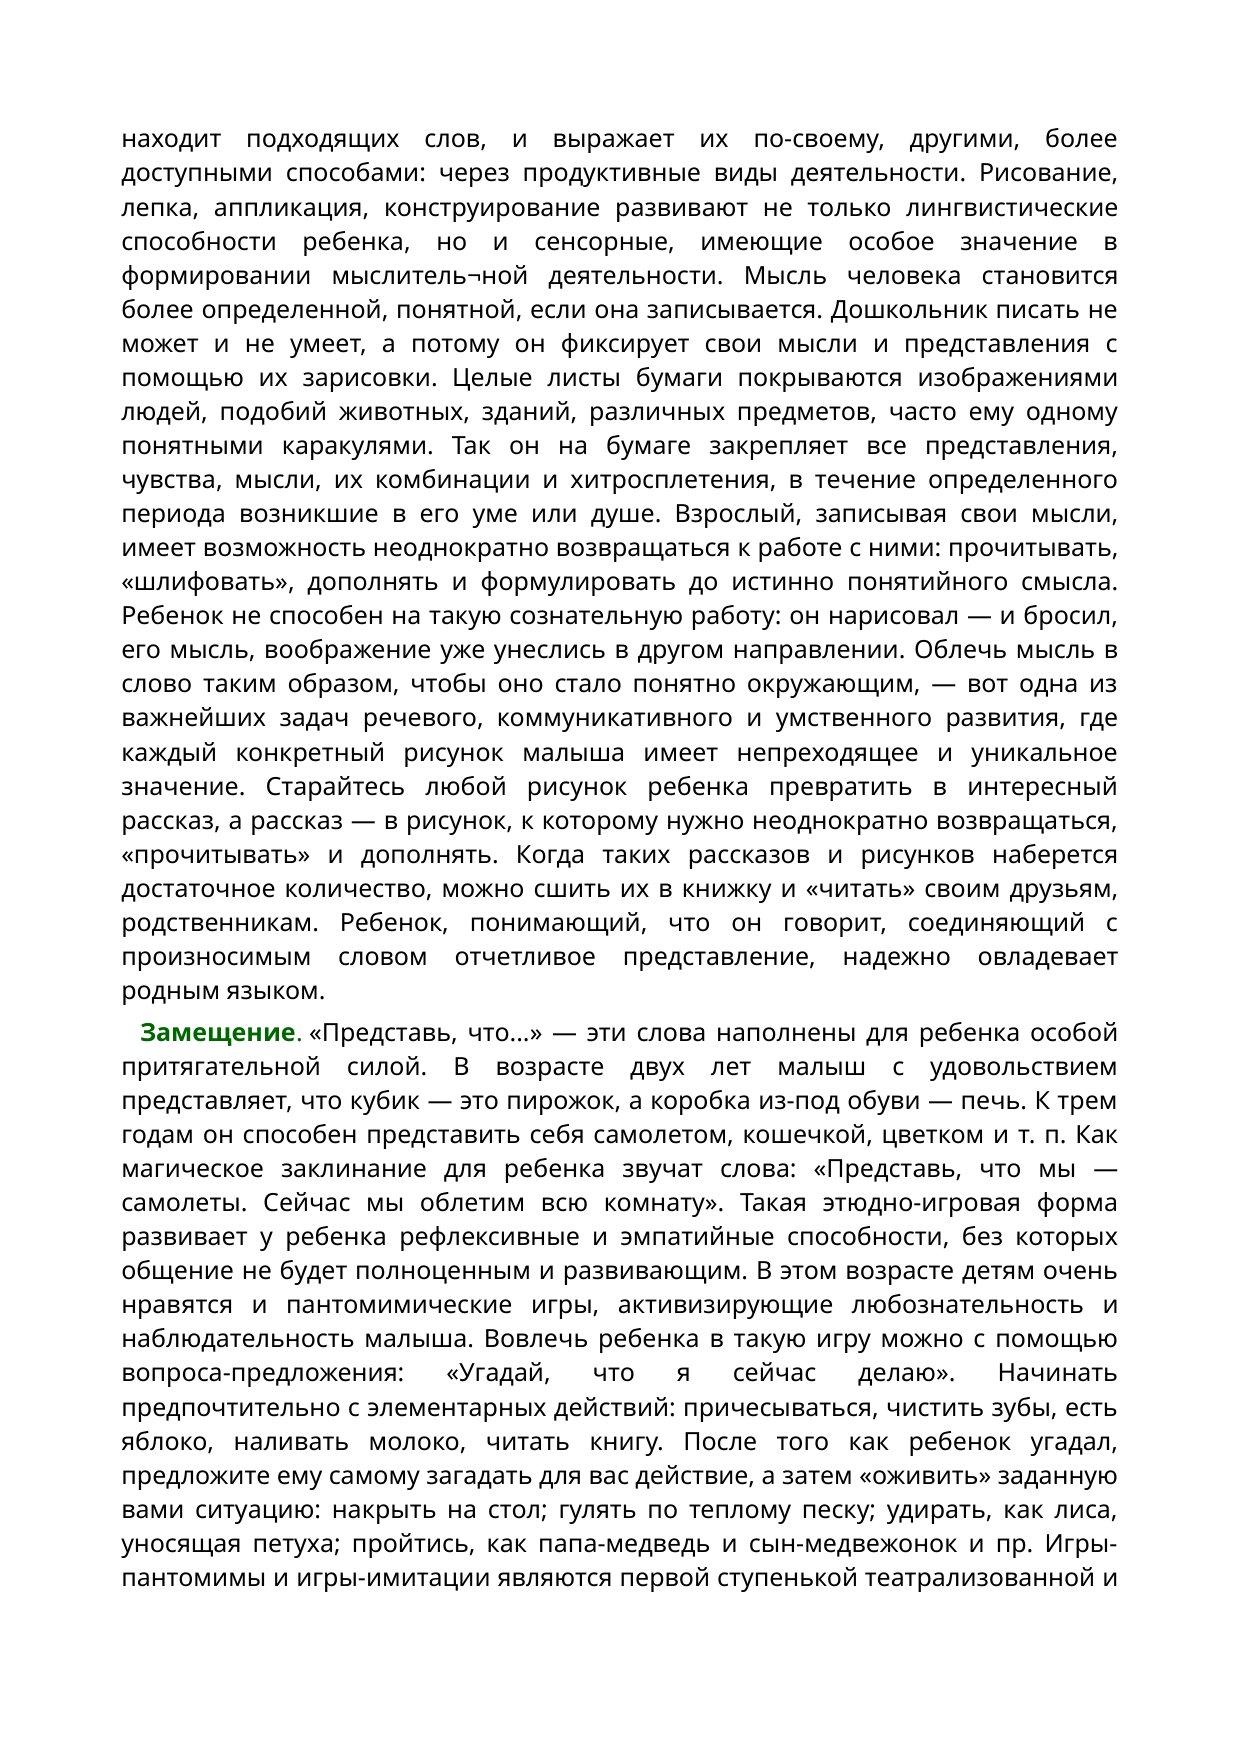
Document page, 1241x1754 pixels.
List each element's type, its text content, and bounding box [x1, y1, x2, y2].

table_header находит подходящих слов, и выражает их по-своему, другими, более доступными способами: через продуктивные виды деятельности. Рисование, лепка, аппликация, конструирование развивают не только лингвистические способности ребенка, но и сенсорные, имеющие особое значение в формировании мыслитель¬ной деятельности. Мысль человека становится более определенной, понятной, если она записывается. Дошкольник писать не может и не умеет, а потому он фиксирует свои мысли и представления с помощью их зарисовки. Целые листы бумаги покрываются изображениями людей, подобий животных, зданий, различных предметов, часто ему одному понятными каракулями. Так он на бумаге закрепляет все представления, чувства, мысли, их комбинации и хитросплетения, в течение определенного периода возникшие в его уме или душе. Взрослый, записывая свои мысли, имеет возможность неоднократно возвращаться к работе с ними: прочитывать, «шлифовать», дополнять и формулировать до истинно понятийного смысла. Ребенок не способен на такую сознательную работу: он нарисовал — и бросил, его мысль, воображение уже унеслись в другом направлении. Облечь мысль в слово таким образом, чтобы оно стало понятно окружающим, — вот одна из важнейших задач речевого, коммуникативного и умственного развития, где каждый конкретный рисунок малыша имеет непреходящее и уникальное значение. Старайтесь любой рисунок ребенка превратить в интересный рассказ, а рассказ — в рисунок, к которому нужно неоднократно возвращаться, «прочитывать» и дополнять. Когда таких рассказов и рисунков наберется достаточное количество, можно сшить их в книжку и «читать» своим друзьям, родственникам. Ребенок, понимающий, что он говорит, соединяющий с произносимым словом отчетливое представление, надежно овладевает родным языком. Замещение. «Представь, что...» — эти слова наполнены для ребенка особой притягательной силой. В возрасте двух лет малыш с удовольствием представляет, что кубик — это пирожок, а коробка из-под обуви — печь. К трем годам он способен представить себя самолетом, кошечкой, цветком и т. п. Как магическое заклинание для ребенка звучат слова: «Представь, что мы — самолеты. Сейчас мы облетим всю комнату». Такая этюдно-игровая форма развивает у ребенка рефлексивные и эмпатийные способности, без которых общение не будет полноценным и развивающим. В этом возрасте детям очень нравятся и пантомимические игры, активизирующие любознательность и наблюдательность малыша. Вовлечь ребенка в такую игру можно с помощью вопроса-предложения: «Угадай, что я сейчас делаю». Начинать предпочтительно с элементарных действий: причесываться, чистить зубы, есть яблоко, наливать молоко, читать книгу. После того как ребенок угадал, предложите ему самому загадать для вас действие, а затем «оживить» заданную вами ситуацию: накрыть на стол; гулять по теплому песку; удирать, как лиса, уносящая петуха; пройтись, как папа-медведь и сын-медвежонок и пр. Игры-пантомимы и игры-имитации являются первой ступенькой театрализованной и [118, 118, 1122, 1596]
